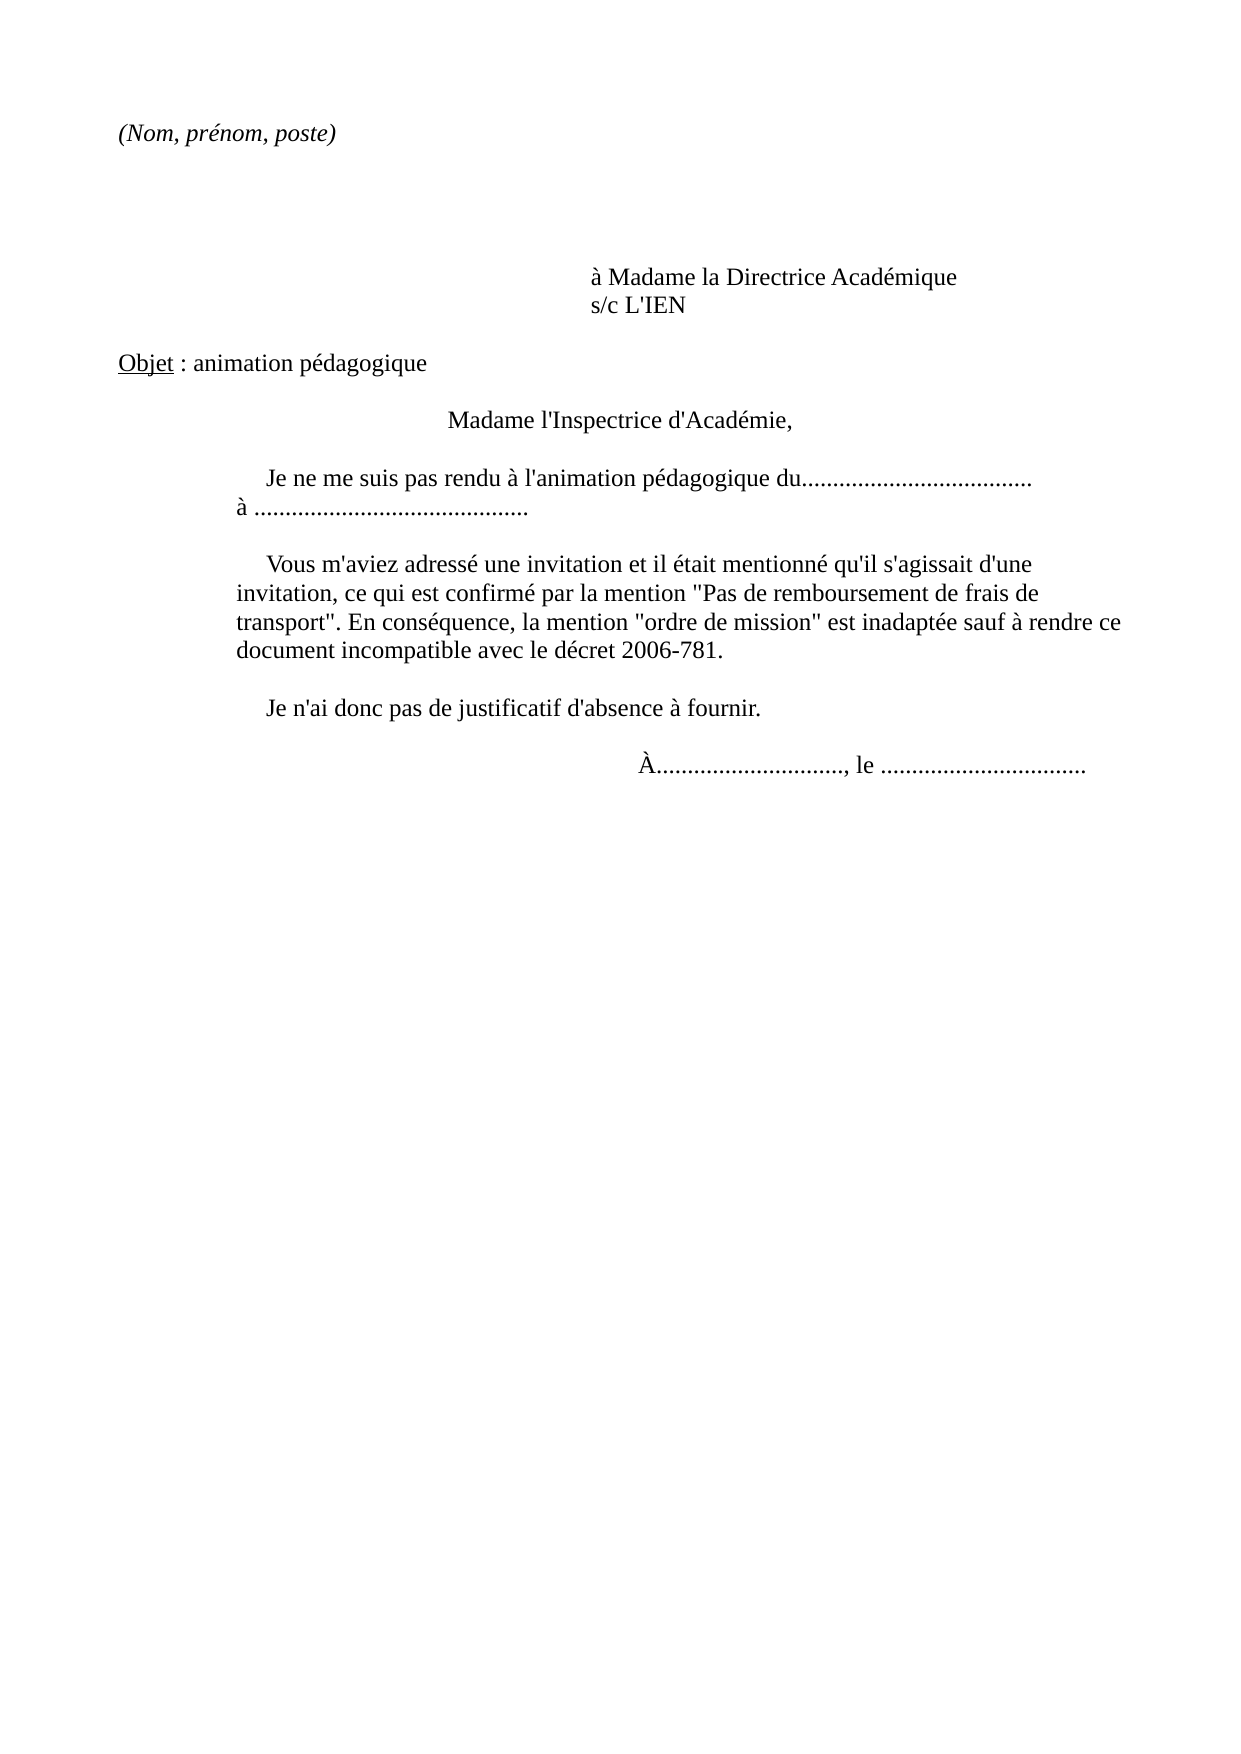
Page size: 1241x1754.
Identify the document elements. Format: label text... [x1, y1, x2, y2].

text (Nom, prénom, poste) [118, 118, 1122, 147]
text Madame l'Inspectrice d'Académie, [118, 406, 1122, 434]
text À.............................., le ................................. [602, 751, 1122, 779]
text Vous m'aviez adressé une invitation et il était mentionné qu'il s'agissait d'une invitation, ce qui est confirmé par la mention "Pas de remboursement de frais de transport". En conséquence, la mention "ordre de mission" est inadaptée sauf à rendre ce document incompatible avec le décret 2006-781. [236, 549, 1122, 664]
text s/c L'IEN [591, 291, 1122, 319]
text Je ne me suis pas rendu à l'animation pédagogique du..................................... à ............................................ [236, 463, 1122, 521]
text Je n'ai donc pas de justificatif d'absence à fournir. [236, 693, 1122, 722]
text Objet : animation pédagogique [118, 348, 1122, 377]
text à Madame la Directrice Académique [591, 262, 1122, 291]
